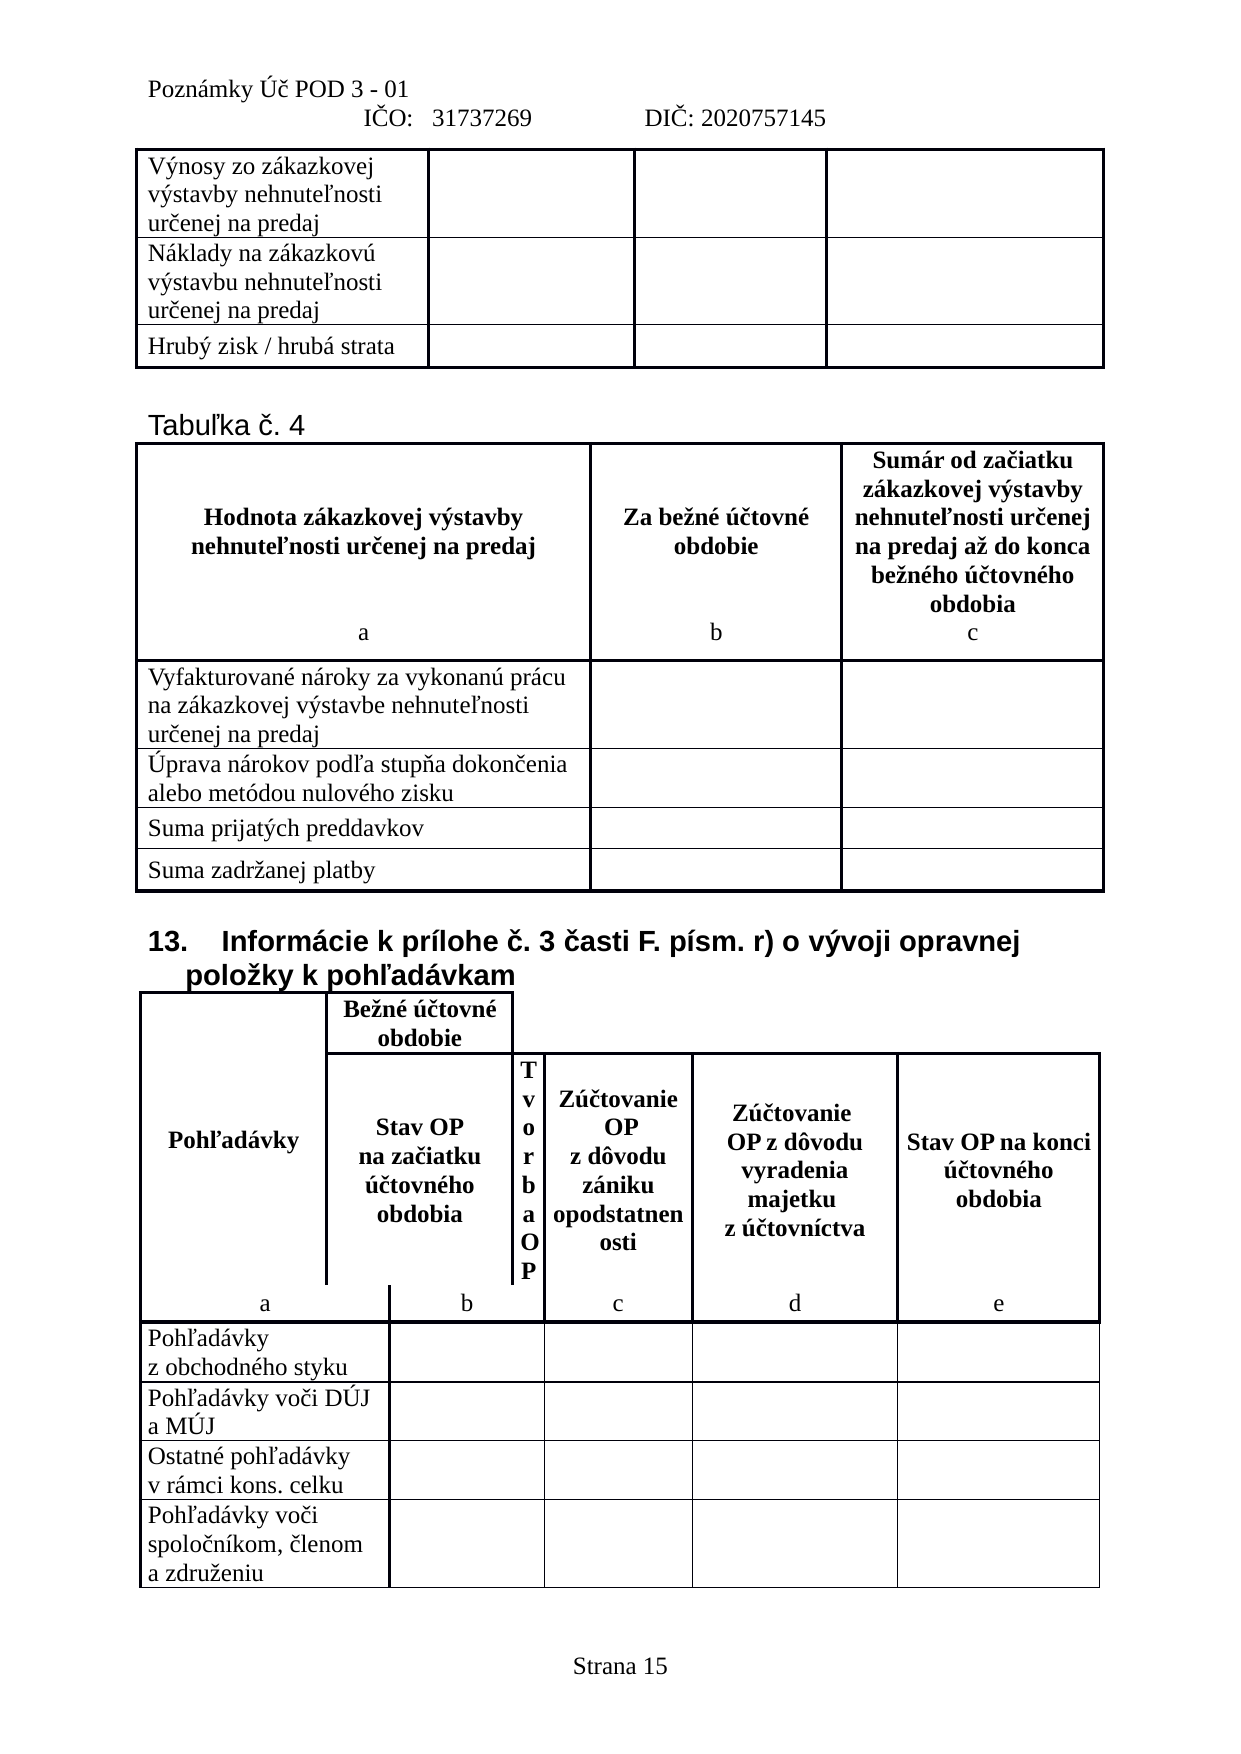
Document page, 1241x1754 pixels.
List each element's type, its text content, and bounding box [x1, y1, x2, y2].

table_header Bežné účtovné obdobie [328, 994, 511, 1052]
table_cell b [592, 618, 840, 659]
table_cell a [138, 618, 589, 659]
table_cell [545, 1383, 692, 1440]
table_cell [898, 1383, 1099, 1440]
table_cell Stav OP na začiatku účtovného obdobia [328, 1055, 511, 1285]
table_cell [391, 1383, 544, 1440]
table_cell [898, 1500, 1099, 1586]
table_cell Úprava nárokov podľa stupňa dokončenia alebo metódou nulového zisku [138, 749, 589, 807]
table_cell [636, 151, 825, 237]
table_cell Suma zadržanej platby [138, 849, 589, 889]
table_cell [636, 238, 825, 324]
table_cell [898, 1441, 1099, 1499]
table_cell [693, 1383, 897, 1440]
table_cell [592, 808, 840, 848]
table_header Za bežné účtovné obdobie [592, 445, 840, 617]
table_cell [430, 238, 633, 324]
table_cell [391, 1441, 544, 1499]
table_cell [693, 1441, 897, 1499]
table_cell Zúčtovanie OP z dôvodu zániku opodstatnenosti [546, 1055, 691, 1285]
table_cell e [899, 1285, 1098, 1320]
table_cell Vyfakturované nároky za vykonanú prácu na zákazkovej výstavbe nehnuteľnosti určenej na predaj [138, 662, 589, 748]
table_cell [391, 1324, 544, 1381]
table_cell [898, 1324, 1099, 1381]
title Informácie k prílohe č. 3 časti F. písm. r) o vývoji opravnej položky k pohľadávkam [148, 924, 1092, 991]
table_header Hodnota zákazkovej výstavby nehnuteľnosti určenej na predaj [138, 445, 589, 617]
table_cell [693, 1324, 897, 1381]
table_cell Výnosy zo zákazkovej výstavby nehnuteľnosti určenej na predaj [138, 151, 427, 237]
table_cell [843, 808, 1102, 848]
table_cell [843, 662, 1102, 748]
table_cell Stav OP na konci účtovného obdobia [899, 1055, 1098, 1285]
table_cell c [546, 1285, 691, 1320]
table_cell [636, 325, 825, 366]
table_cell [592, 662, 840, 748]
table_cell [828, 151, 1102, 237]
table_cell [545, 1441, 692, 1499]
table_cell [828, 325, 1102, 366]
table_cell c [843, 618, 1102, 659]
table_cell Pohľadávky voči spoločníkom, členom a združeniu [142, 1500, 388, 1586]
table_cell [430, 325, 633, 366]
table_cell [545, 1500, 692, 1586]
table_cell [592, 749, 840, 807]
table_cell Ostatné pohľadávky v rámci kons. celku [142, 1441, 388, 1499]
table_cell Náklady na zákazkovú výstavbu nehnuteľnosti určenej na predaj [138, 238, 427, 324]
title Tabuľka č. 4 [148, 408, 1092, 442]
table_cell b [391, 1285, 543, 1320]
table_cell Tvorba OP [514, 1055, 543, 1285]
table_cell a [142, 1285, 388, 1320]
table_cell [693, 1500, 897, 1586]
table_cell [430, 151, 633, 237]
table_cell [828, 238, 1102, 324]
table_cell [391, 1500, 544, 1586]
table_cell Pohľadávky z obchodného styku [142, 1324, 388, 1381]
table_cell Pohľadávky voči DÚJ a MÚJ [142, 1383, 388, 1440]
table_cell Suma prijatých preddavkov [138, 808, 589, 848]
table_cell [843, 749, 1102, 807]
table_cell d [694, 1285, 896, 1320]
table_header Sumár od začiatku zákazkovej výstavby nehnuteľnosti určenej na predaj až do konca bežného účtovného obdobia [843, 445, 1102, 617]
table_cell [843, 849, 1102, 889]
table_cell Zúčtovanie OP z dôvodu vyradenia majetku z účtovníctva [694, 1055, 896, 1285]
table_header Pohľadávky [142, 994, 325, 1285]
table_cell [545, 1324, 692, 1381]
table_cell Hrubý zisk / hrubá strata [138, 325, 427, 366]
table_cell [592, 849, 840, 889]
